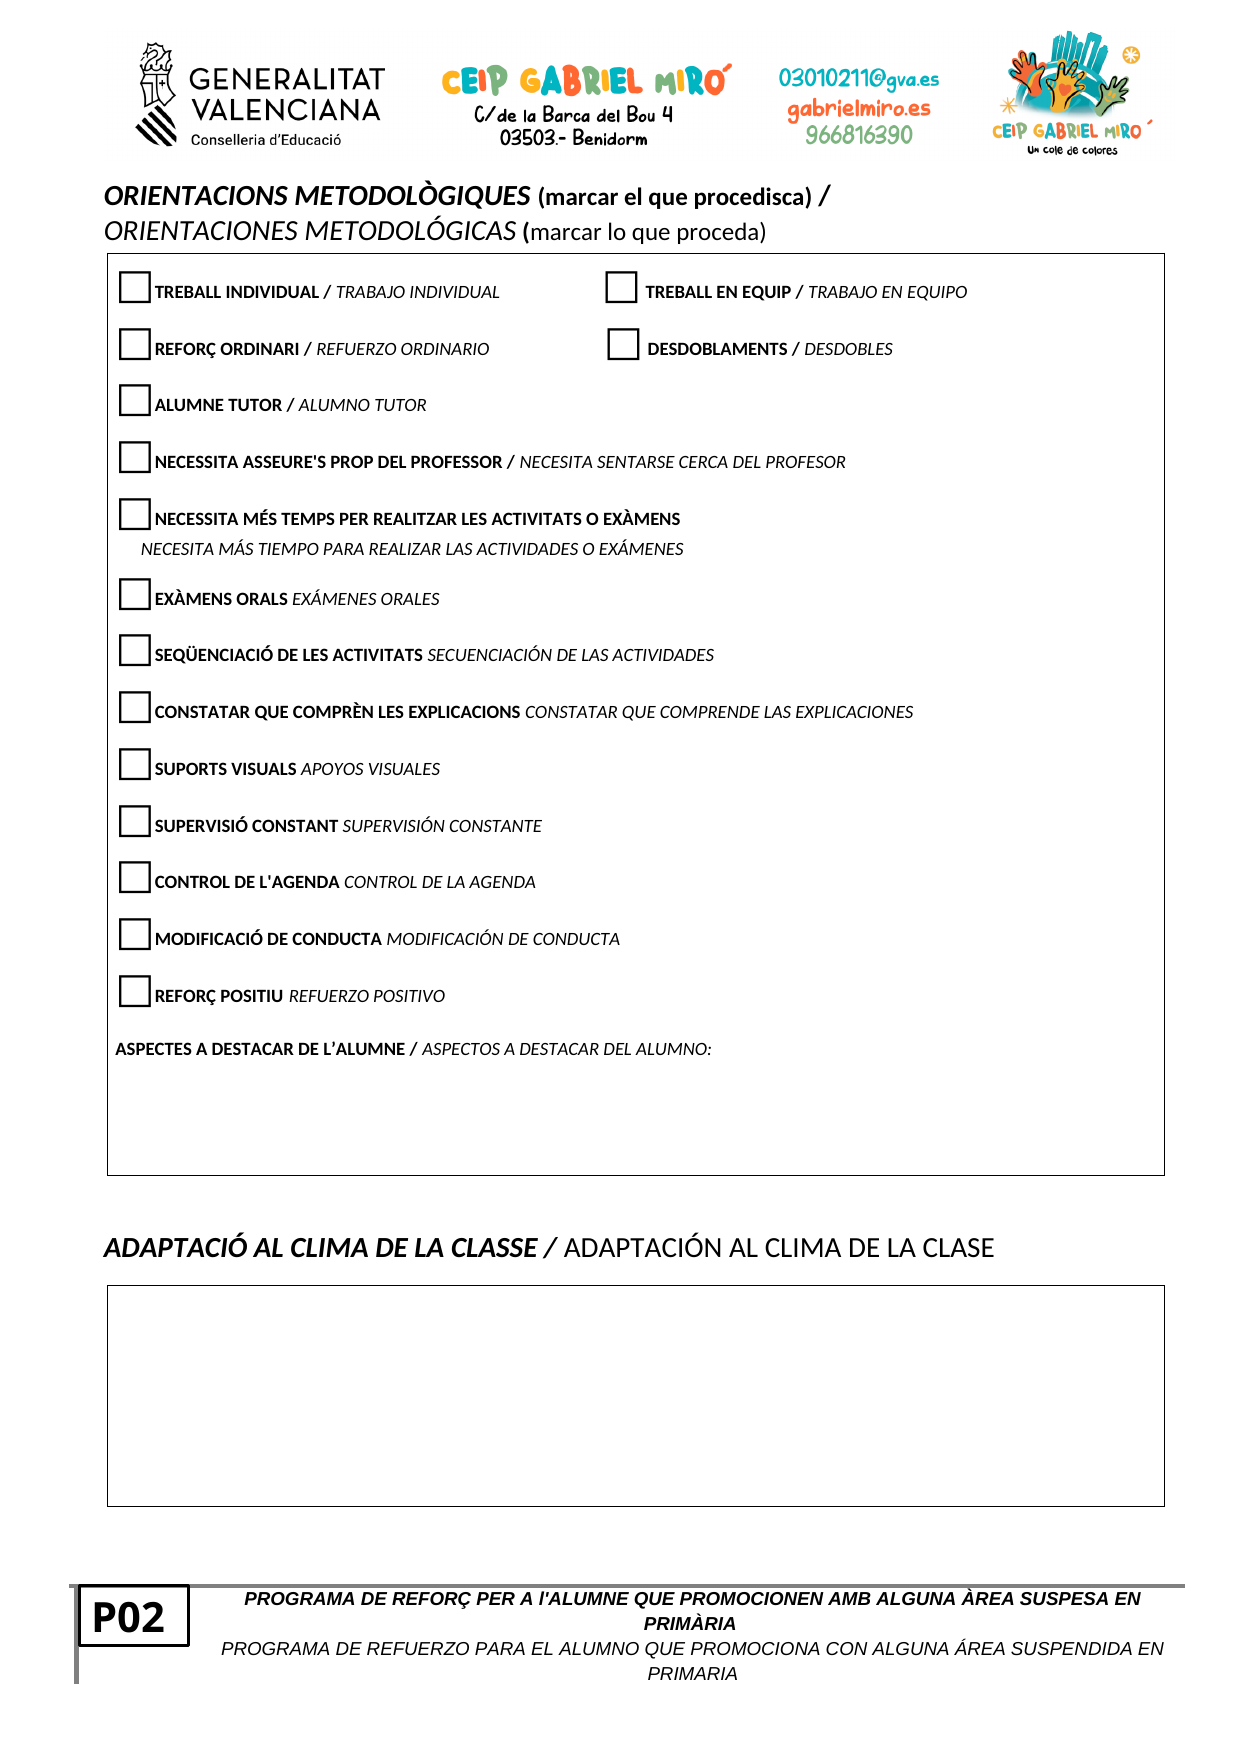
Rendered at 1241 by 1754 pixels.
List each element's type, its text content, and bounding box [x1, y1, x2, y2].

text ORIENTACIONS METODOLÒGIQUES (marcar el que procedisca) / [103, 177, 1167, 212]
table_header [108, 1286, 1164, 1506]
text ADAPTACIÓ AL CLIMA DE LA CLASSE / ADAPTACIÓN AL CLIMA DE LA CLASE [103, 1229, 1167, 1264]
picture [103, 27, 1175, 161]
table_header □TREBALL INDIVIDUAL / TRABAJO INDIVIDUAL □ TREBALL EN EQUIP / TRABAJO EN EQUIPO □REFORÇ ORDINARI / REFUERZO ORDINARIO □ DESDOBLAMENTS / DESDOBLES □ALUMNE TUTOR / ALUMNO TUTOR □NECESSITA ASSEURE'S PROP DEL PROFESSOR / NECESITA SENTARSE CERCA DEL PROFESOR □NECESSITA MÉS TEMPS PER REALITZAR LES ACTIVITATS O EXÀMENS NECESITA MÁS TIEMPO PARA REALIZAR LAS ACTIVIDADES O EXÁMENES □EXÀMENS ORALS EXÁMENES ORALES □SEQÜENCIACIÓ DE LES ACTIVITATS SECUENCIACIÓN DE LAS ACTIVIDADES □CONSTATAR QUE COMPRÈN LES EXPLICACIONS CONSTATAR QUE COMPRENDE LAS EXPLICACIONES □SUPORTS VISUALS APOYOS VISUALES □SUPERVISIÓ CONSTANT SUPERVISIÓN CONSTANTE □CONTROL DE L'AGENDA CONTROL DE LA AGENDA □MODIFICACIÓ DE CONDUCTA MODIFICACIÓN DE CONDUCTA □REFORÇ POSITIU REFUERZO POSITIVO ASPECTES A DESTACAR DE L’ALUMNE / ASPECTOS A DESTACAR DEL ALUMNO: [108, 254, 1164, 1175]
text ORIENTACIONES METODOLÓGICAS (marcar lo que proceda) [103, 212, 1167, 248]
